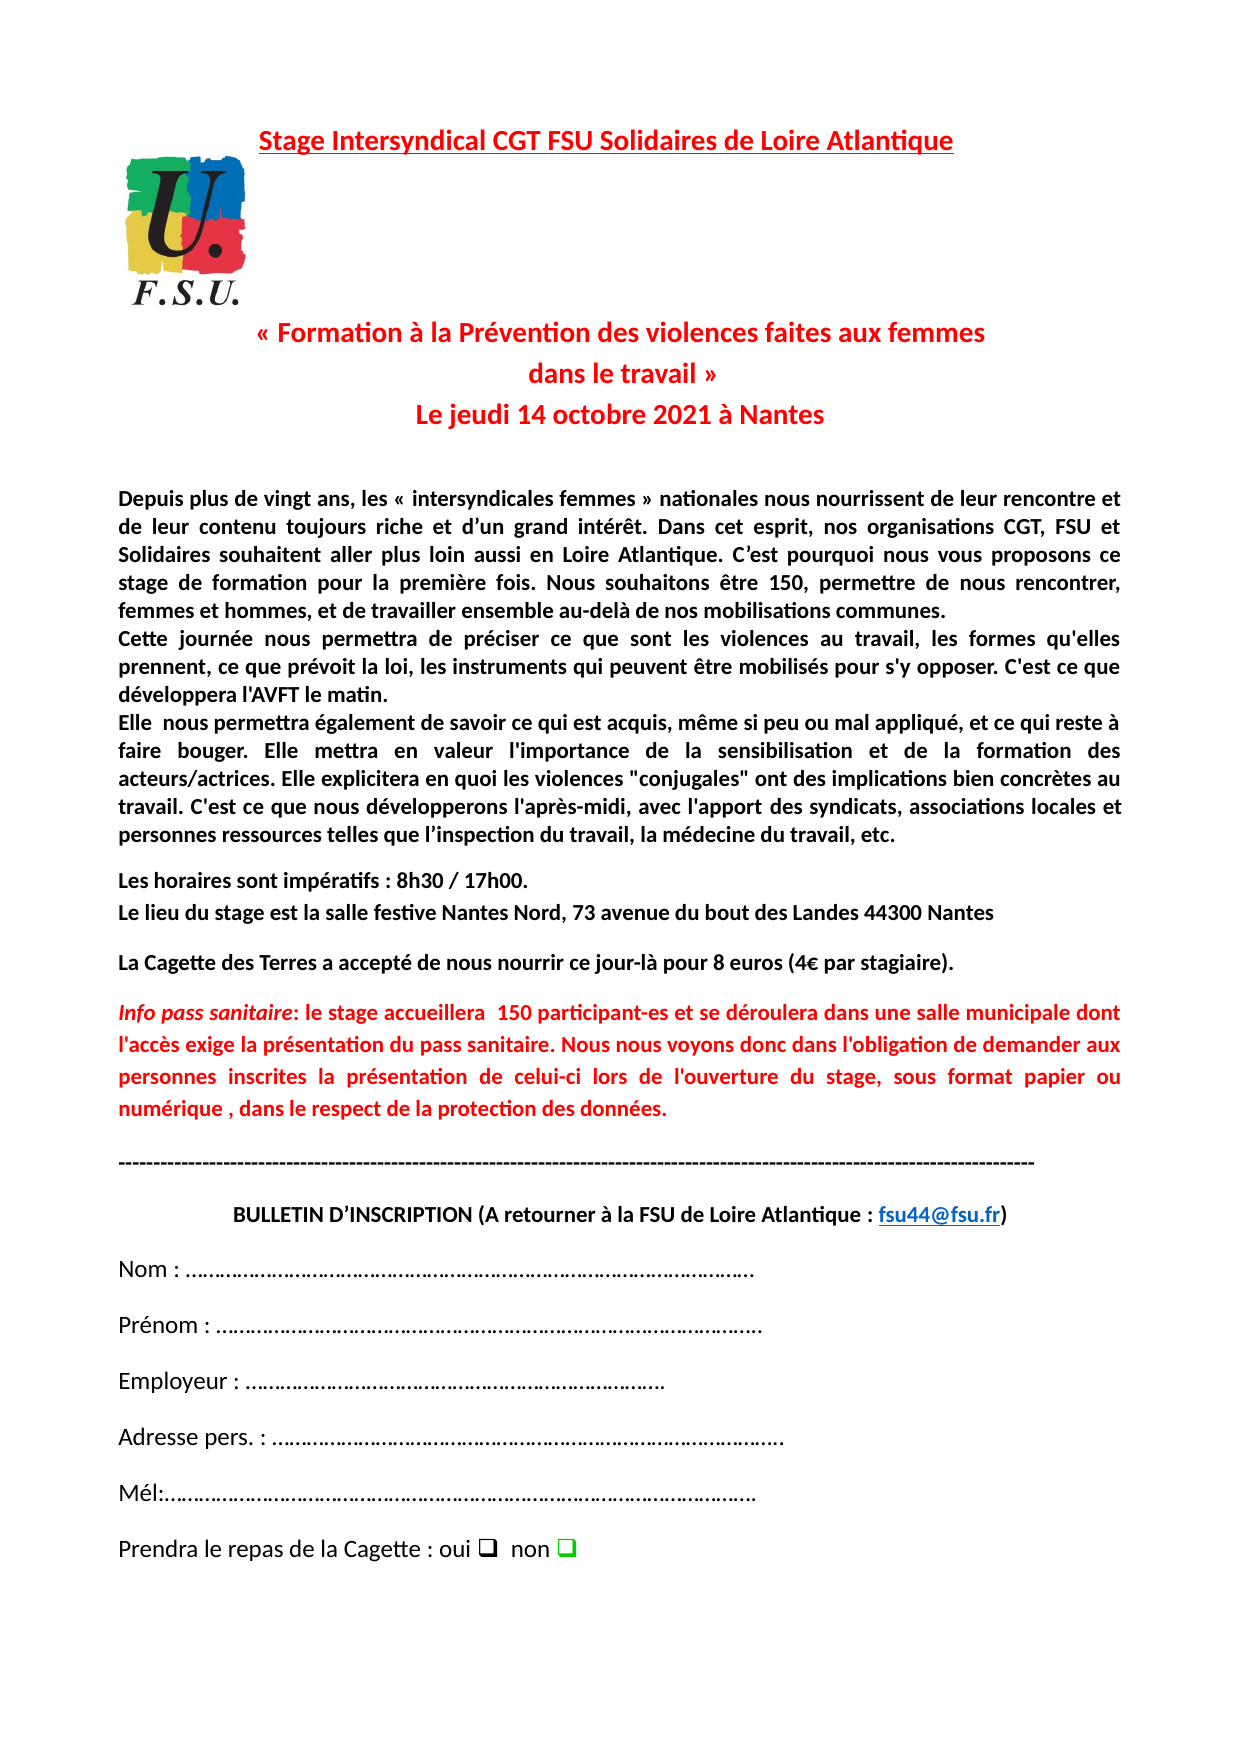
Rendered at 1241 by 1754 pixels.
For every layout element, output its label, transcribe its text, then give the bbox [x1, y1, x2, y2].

text Mél:…………………………………………………………………………………………. [118, 1477, 1122, 1507]
text « Formation à la Prévention des violences faites aux femmes [118, 314, 1122, 350]
text Nom : ……………………………………………………………………………………… [118, 1254, 1122, 1284]
text dans le travail » [118, 355, 1122, 391]
text Les horaires sont impératifs : 8h30 / 17h00. Le lieu du stage est la salle festive Nantes Nord, 73 avenue du bout des Landes 44300 Nantes [118, 866, 1122, 926]
text Prénom : ………………………………………………………………………………….. [118, 1309, 1122, 1340]
text Info pass sanitaire: le stage accueillera 150 participant-es et se déroulera dans une salle municipale dont l'accès exige la présentation du pass sanitaire. Nous nous voyons donc dans l'obligation de demander aux personnes inscrites la présentation de celui-ci lors de l'ouverture du stage, sous format papier ou numérique , dans le respect de la protection des données. [118, 998, 1122, 1123]
text ----------------------------------------------------------------------------------------------------------------------------------- [118, 1148, 1122, 1176]
text La Cagette des Terres a accepté de nous nourrir ce jour-là pour 8 euros (4€ par stagiaire). [118, 948, 1122, 976]
text BULLETIN D’INSCRIPTION (A retourner à la FSU de Loire Atlantique : fsu44@fsu.fr) [118, 1201, 1122, 1229]
text Prendra le repas de la Cagette : oui  non  [118, 1533, 1122, 1563]
text Adresse pers. : …………………………………………………………………………….. [118, 1421, 1122, 1452]
text Le jeudi 14 octobre 2021 à Nantes [118, 396, 1122, 432]
text Stage Intersyndical CGT FSU Solidaires de Loire Atlantique [118, 118, 1122, 308]
text Cette journée nous permettra de préciser ce que sont les violences au travail, les formes qu'elles prennent, ce que prévoit la loi, les instruments qui peuvent être mobilisés pour s'y opposer. C'est ce que développera l'AVFT le matin. [118, 624, 1122, 708]
text Depuis plus de vingt ans, les « intersyndicales femmes » nationales nous nourrissent de leur rencontre et de leur contenu toujours riche et d’un grand intérêt. Dans cet esprit, nos organisations CGT, FSU et Solidaires souhaitent aller plus loin aussi en Loire Atlantique. C’est pourquoi nous vous proposons ce stage de formation pour la première fois. Nous souhaitons être 150, permettre de nous rencontrer, femmes et hommes, et de travailler ensemble au-delà de nos mobilisations communes. [118, 484, 1122, 624]
text Elle nous permettra également de savoir ce qui est acquis, même si peu ou mal appliqué, et ce qui reste à faire bouger. Elle mettra en valeur l'importance de la sensibilisation et de la formation des acteurs/actrices. Elle explicitera en quoi les violences "conjugales" ont des implications bien concrètes au travail. C'est ce que nous développerons l'après-midi, avec l'apport des syndicats, associations locales et personnes ressources telles que l’inspection du travail, la médecine du travail, etc. [118, 708, 1122, 848]
text Employeur : ………………………………………………………………. [118, 1365, 1122, 1396]
